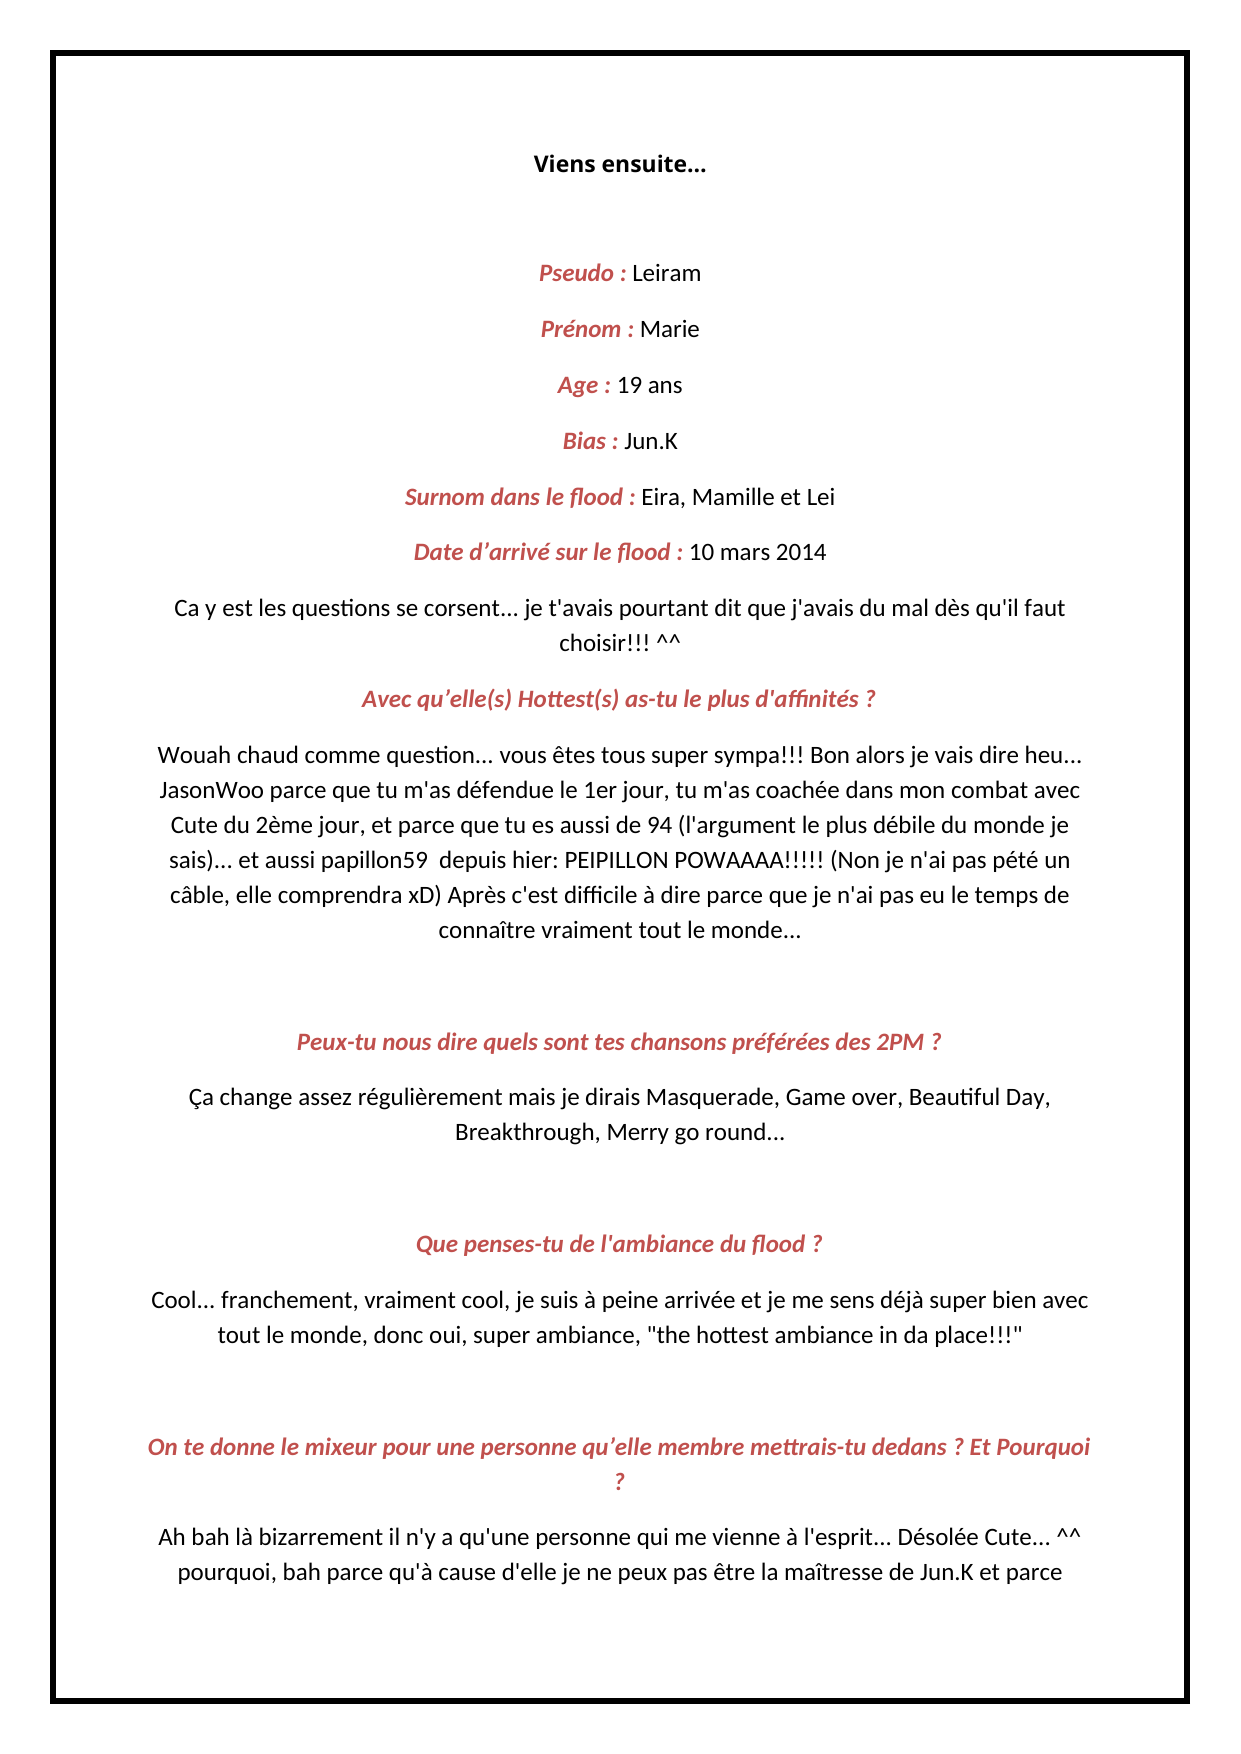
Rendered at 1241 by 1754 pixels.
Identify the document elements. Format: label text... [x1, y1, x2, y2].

text Peux-tu nous dire quels sont tes chansons préférées des 2PM ? [148, 1026, 1093, 1056]
text Viens ensuite… [148, 148, 1093, 179]
text Wouah chaud comme question... vous êtes tous super sympa!!! Bon alors je vais dire heu... JasonWoo parce que tu m'as défendue le 1er jour, tu m'as coachée dans mon combat avec Cute du 2ème jour, et parce que tu es aussi de 94 (l'argument le plus débile du monde je sais)... et aussi papillon59 depuis hier: PEIPILLON POWAAAA!!!!! (Non je n'ai pas pété un câble, elle comprendra xD) Après c'est difficile à dire parce que je n'ai pas eu le temps de connaître vraiment tout le monde... [148, 739, 1093, 944]
text Que penses-tu de l'ambiance du flood ? [148, 1228, 1093, 1259]
text Surnom dans le flood : Eira, Mamille et Lei [148, 481, 1093, 511]
text Cool... franchement, vraiment cool, je suis à peine arrivée et je me sens déjà super bien avec tout le monde, donc oui, super ambiance, "the hottest ambiance in da place!!!" [148, 1284, 1093, 1349]
text Pseudo : Leiram [148, 257, 1093, 288]
text Age : 19 ans [148, 369, 1093, 399]
text Ah bah là bizarrement il n'y a qu'une personne qui me vienne à l'esprit... Désolée Cute... ^^ pourquoi, bah parce qu'à cause d'elle je ne peux pas être la maîtresse de Jun.K et parce [148, 1522, 1093, 1587]
text Avec qu’elle(s) Hottest(s) as-tu le plus d'affinités ? [148, 683, 1093, 714]
text Ca y est les questions se corsent... je t'avais pourtant dit que j'avais du mal dès qu'il faut choisir!!! ^^ [148, 592, 1093, 658]
text Date d’arrivé sur le flood : 10 mars 2014 [148, 537, 1093, 567]
text Bias : Jun.K [148, 425, 1093, 455]
text Prénom : Marie [148, 313, 1093, 344]
text On te donne le mixeur pour une personne qu’elle membre mettrais-tu dedans ? Et Pourquoi ? [148, 1431, 1093, 1496]
text Ça change assez régulièrement mais je dirais Masquerade, Game over, Beautiful Day, Breakthrough, Merry go round... [148, 1082, 1093, 1147]
